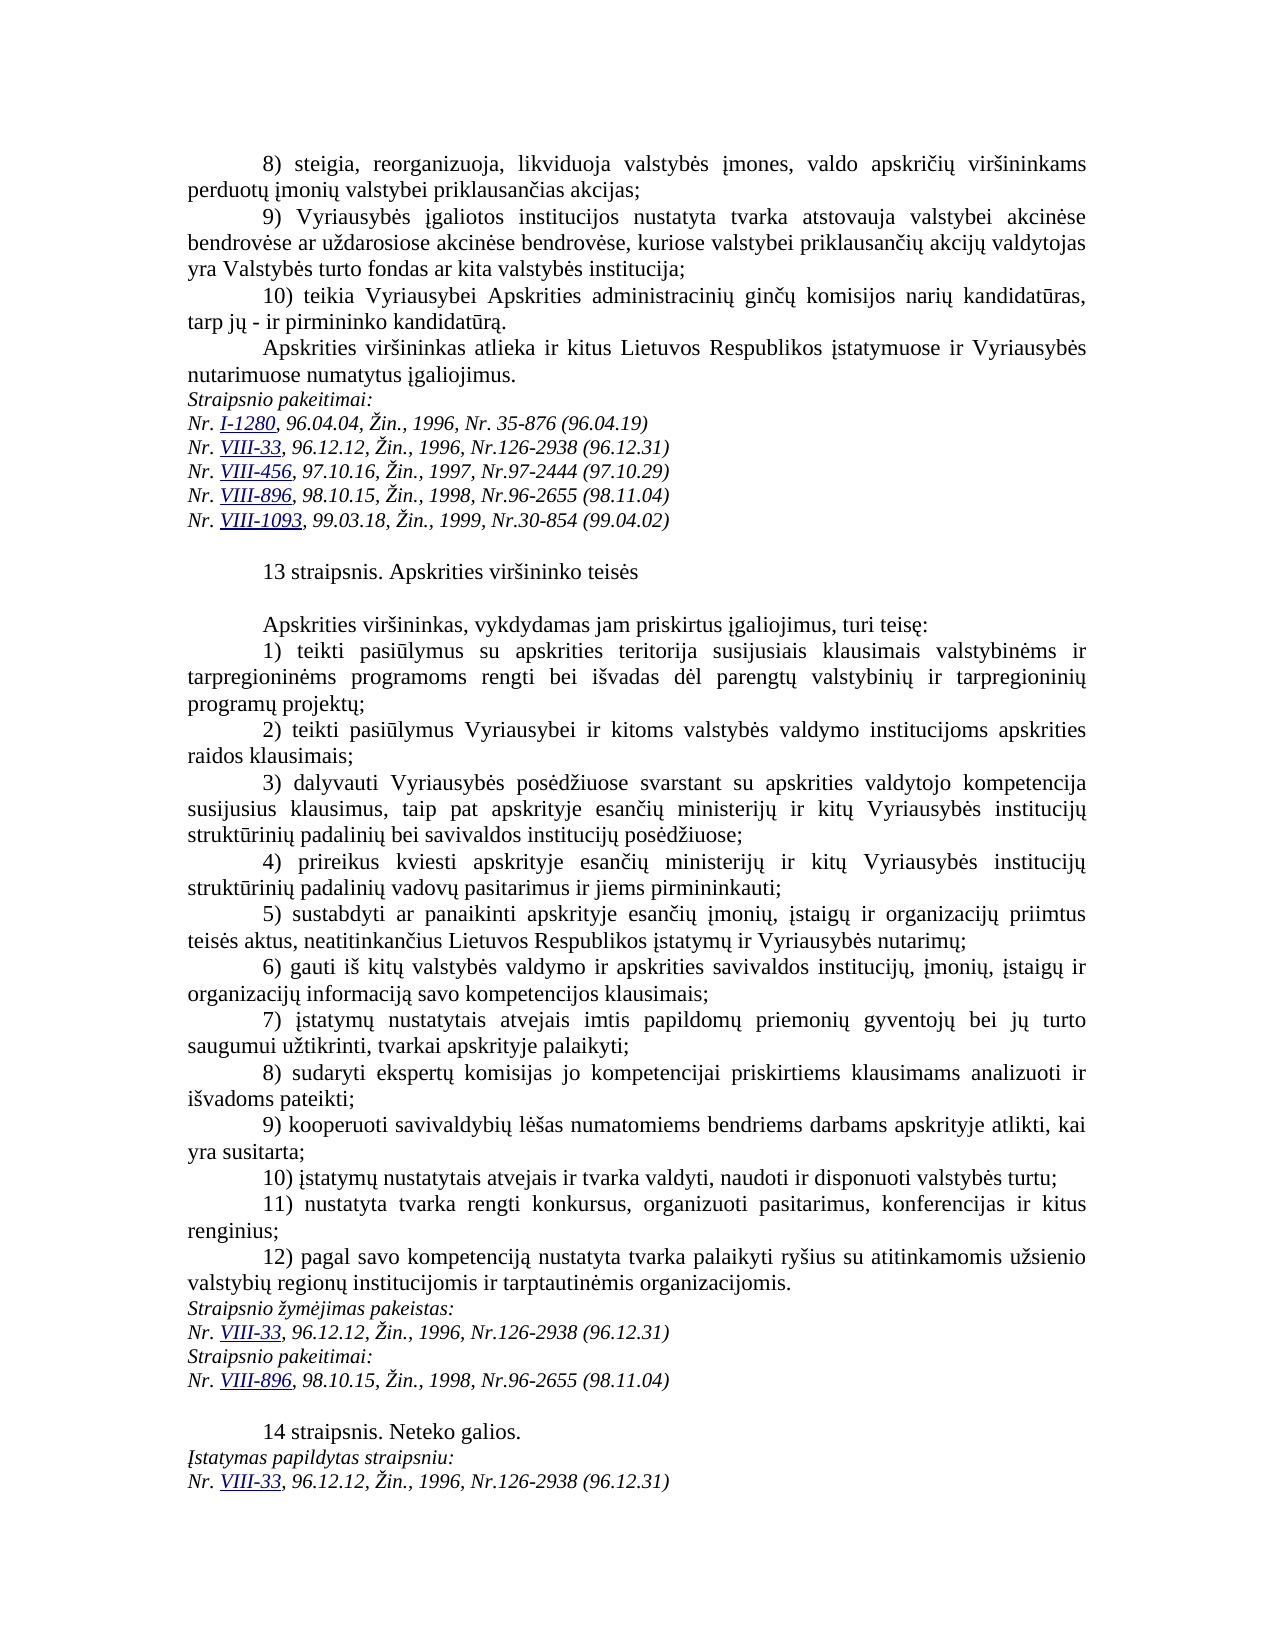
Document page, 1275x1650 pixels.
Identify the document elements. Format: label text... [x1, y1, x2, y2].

text 4) prireikus kviesti apskrityje esančių ministerijų ir kitų Vyriausybės institucijų struktūrinių padalinių vadovų pasitarimus ir jiems pirmininkauti; [187, 848, 1087, 901]
text Apskrities viršininkas atlieka ir kitus Lietuvos Respublikos įstatymuose ir Vyriausybės nutarimuose numatytus įgaliojimus. [187, 334, 1087, 387]
text 1) teikti pasiūlymus su apskrities teritorija susijusiais klausimais valstybinėms ir tarpregioninėms programoms rengti bei išvadas dėl parengtų valstybinių ir tarpregioninių programų projektų; [187, 637, 1087, 716]
text Nr. VIII-456, 97.10.16, Žin., 1997, Nr.97-2444 (97.10.29) [187, 459, 1087, 483]
text 10) įstatymų nustatytais atvejais ir tvarka valdyti, naudoti ir disponuoti valstybės turtu; [187, 1164, 1087, 1190]
text Nr. VIII-33, 96.12.12, Žin., 1996, Nr.126-2938 (96.12.31) [187, 1320, 1087, 1344]
text Apskrities viršininkas, vykdydamas jam priskirtus įgaliojimus, turi teisę: [187, 611, 1087, 637]
text Nr. VIII-896, 98.10.15, Žin., 1998, Nr.96-2655 (98.11.04) [187, 483, 1087, 507]
text 12) pagal savo kompetenciją nustatyta tvarka palaikyti ryšius su atitinkamomis užsienio valstybių regionų institucijomis ir tarptautinėmis organizacijomis. [187, 1243, 1087, 1296]
text Įstatymas papildytas straipsniu: [187, 1445, 1087, 1469]
text 13 straipsnis. Apskrities viršininko teisės [187, 558, 1087, 584]
text Straipsnio pakeitimai: [187, 387, 1087, 411]
text 6) gauti iš kitų valstybės valdymo ir apskrities savivaldos institucijų, įmonių, įstaigų ir organizacijų informaciją savo kompetencijos klausimais; [187, 953, 1087, 1006]
text 14 straipsnis. Neteko galios. [187, 1418, 1087, 1445]
text Nr. VIII-1093, 99.03.18, Žin., 1999, Nr.30-854 (99.04.02) [187, 507, 1087, 532]
text Nr. VIII-896, 98.10.15, Žin., 1998, Nr.96-2655 (98.11.04) [187, 1368, 1087, 1392]
text Nr. I-1280, 96.04.04, Žin., 1996, Nr. 35-876 (96.04.19) [187, 411, 1087, 435]
text 9) kooperuoti savivaldybių lėšas numatomiems bendriems darbams apskrityje atlikti, kai yra susitarta; [187, 1111, 1087, 1164]
text Nr. VIII-33, 96.12.12, Žin., 1996, Nr.126-2938 (96.12.31) [187, 1469, 1087, 1493]
text Nr. VIII-33, 96.12.12, Žin., 1996, Nr.126-2938 (96.12.31) [187, 435, 1087, 459]
text 9) Vyriausybės įgaliotos institucijos nustatyta tvarka atstovauja valstybei akcinėse bendrovėse ar uždarosiose akcinėse bendrovėse, kuriose valstybei priklausančių akcijų valdytojas yra Valstybės turto fondas ar kita valstybės institucija; [187, 203, 1087, 282]
text 3) dalyvauti Vyriausybės posėdžiuose svarstant su apskrities valdytojo kompetencija susijusius klausimus, taip pat apskrityje esančių ministerijų ir kitų Vyriausybės institucijų struktūrinių padalinių bei savivaldos institucijų posėdžiuose; [187, 769, 1087, 848]
text 7) įstatymų nustatytais atvejais imtis papildomų priemonių gyventojų bei jų turto saugumui užtikrinti, tvarkai apskrityje palaikyti; [187, 1006, 1087, 1059]
text 8) steigia, reorganizuoja, likviduoja valstybės įmones, valdo apskričių viršininkams perduotų įmonių valstybei priklausančias akcijas; [187, 150, 1087, 203]
text 11) nustatyta tvarka rengti konkursus, organizuoti pasitarimus, konferencijas ir kitus renginius; [187, 1190, 1087, 1243]
text Straipsnio pakeitimai: [187, 1344, 1087, 1368]
text Straipsnio žymėjimas pakeistas: [187, 1296, 1087, 1320]
text 5) sustabdyti ar panaikinti apskrityje esančių įmonių, įstaigų ir organizacijų priimtus teisės aktus, neatitinkančius Lietuvos Respublikos įstatymų ir Vyriausybės nutarimų; [187, 901, 1087, 953]
text 2) teikti pasiūlymus Vyriausybei ir kitoms valstybės valdymo institucijoms apskrities raidos klausimais; [187, 716, 1087, 769]
text 8) sudaryti ekspertų komisijas jo kompetencijai priskirtiems klausimams analizuoti ir išvadoms pateikti; [187, 1059, 1087, 1111]
text 10) teikia Vyriausybei Apskrities administracinių ginčų komisijos narių kandidatūras, tarp jų - ir pirmininko kandidatūrą. [187, 282, 1087, 334]
